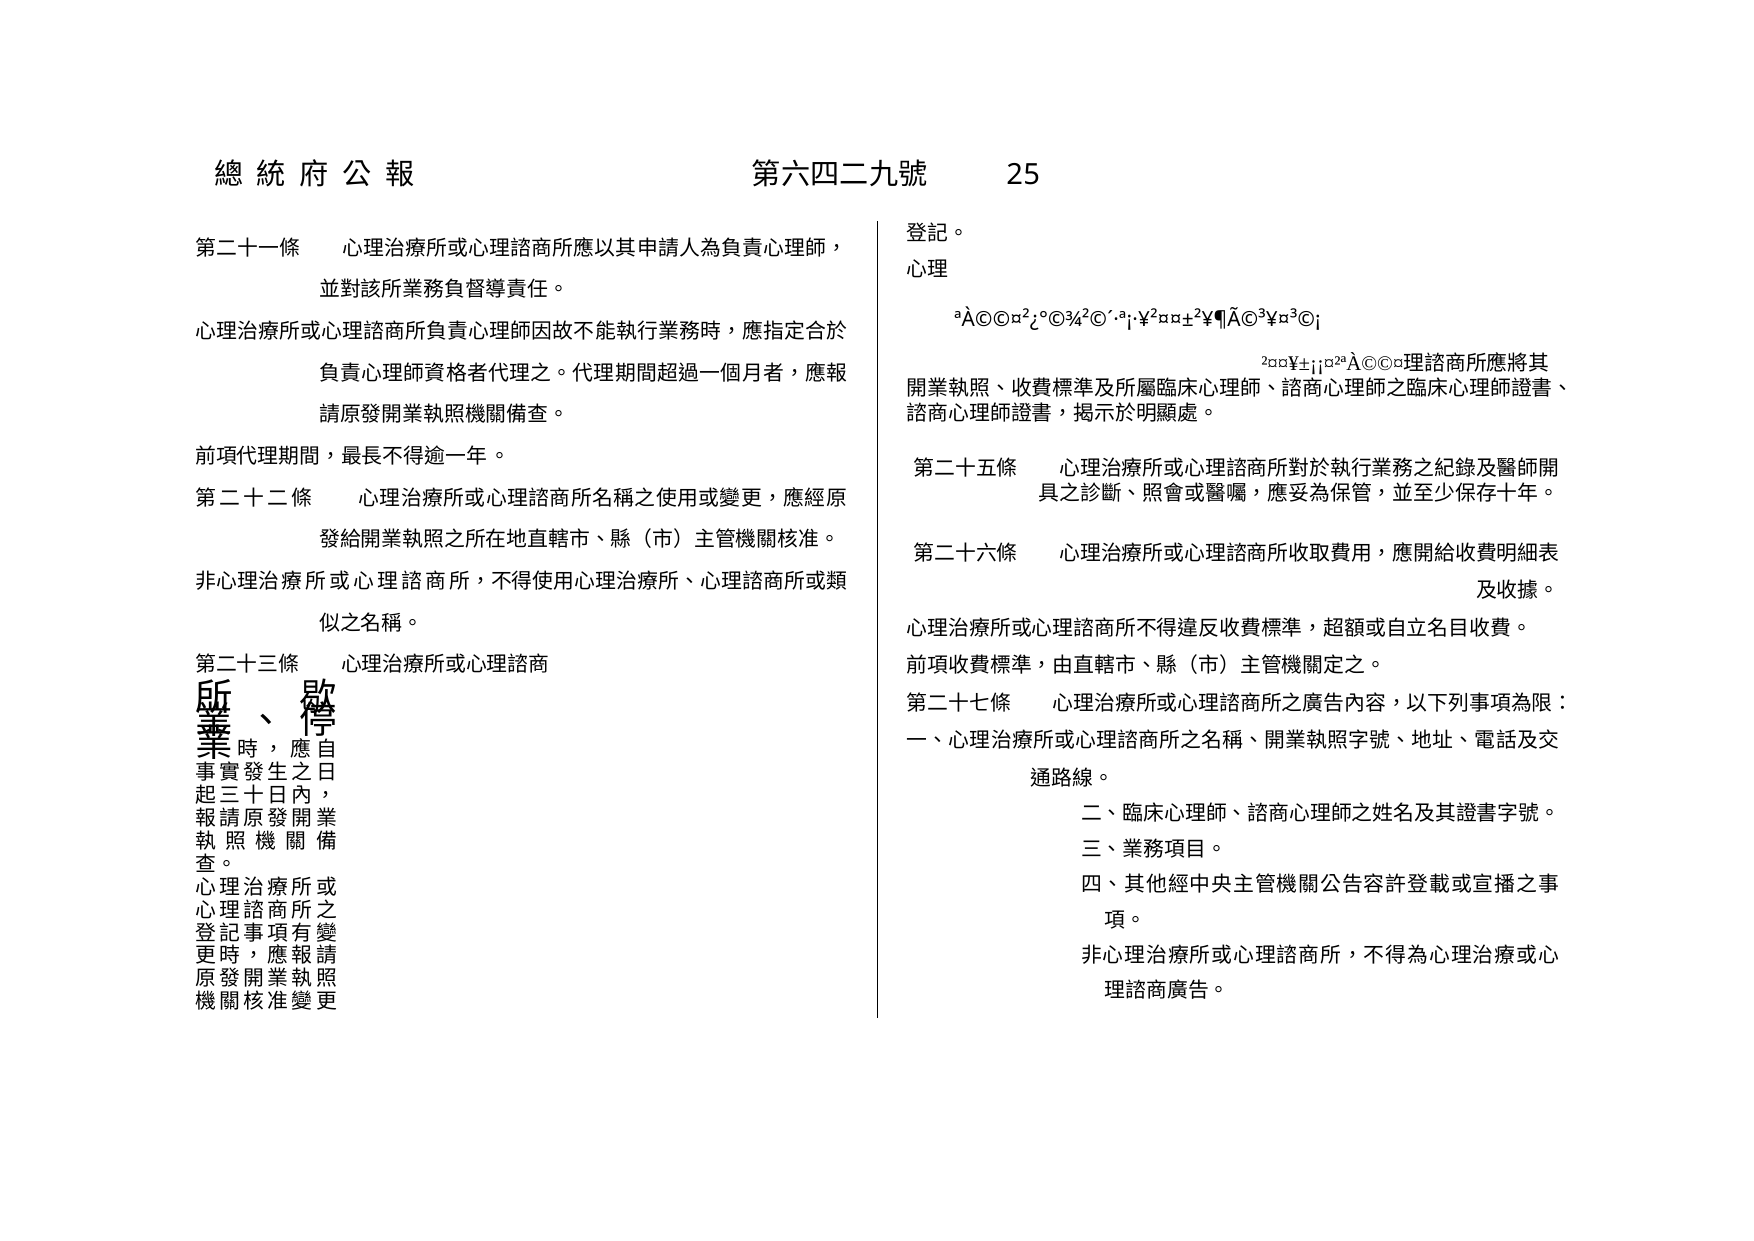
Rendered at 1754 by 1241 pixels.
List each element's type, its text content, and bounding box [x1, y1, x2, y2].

text 非心理治療所或心理諮商所，不得使用心理治療所、心理諮商所或類似之名稱。 [195, 555, 847, 638]
text 第二十二條 心理治療所或心理諮商所名稱之使用或變更，應經原發給開業執照之所在地直轄市、縣（市）主管機關核准。 [195, 472, 847, 555]
table_header [1051, 222, 1564, 284]
text 第二十六條 心理治療所或心理諮商所收取費用，應開給收費明細表及收據。 [907, 530, 1559, 605]
text 非心理治療所或心理諮商所，不得為心理治療或心理諮商廣告。 [1081, 934, 1559, 1005]
text ªÀ©©¤²¿°©¾²©´·ª¡·¥²¤¤±²¥¶Ã©³¥¤³©¡ [907, 297, 1559, 334]
text 第二十三條 心理治療所或心理諮商 [195, 638, 847, 680]
text 四、其他經中央主管機關公告容許登載或宣播之事項。 [1081, 863, 1559, 934]
text 三、業務項目。 [1081, 828, 1559, 863]
text 第二十七條 心理治療所或心理諮商所之廣告內容，以下列事項為限： [907, 680, 1559, 717]
text ²¤¤¥±¡¡¤²ªÀ©©¤理諮商所應將其開業執照、收費標準及所屬臨床心理師、諮商心理師之臨床心理師證書、諮商心理師證書，揭示於明顯處。 [907, 351, 1559, 426]
text 前項代理期間，最長不得逾一年。 [195, 430, 847, 472]
table_header [340, 680, 852, 1013]
text 二、臨床心理師、諮商心理師之姓名及其證書字號。 [1081, 792, 1559, 828]
text 前項收費標準，由直轄市、縣（市）主管機關定之。 [907, 642, 1559, 680]
text 一、心理治療所或心理諮商所之名稱、開業執照字號、地址、電話及交通路線。 [907, 717, 1559, 792]
table_header 登記。 心理 [904, 222, 1051, 284]
text 心理治療所或心理諮商所不得違反收費標準，超額或自立名目收費。 [907, 605, 1559, 642]
table_header 所歇業、停業時，應自事實發生之日起三十日內，報請原發開業執照機關備查。 心理治療所或心理諮商所之登記事項有變更時，應報請原發開業執照機關核准變更 [192, 680, 340, 1013]
text 心理治療所或心理諮商所負責心理師因故不能執行業務時，應指定合於負責心理師資格者代理之。代理期間超過一個月者，應報請原發開業執照機關備查。 [195, 305, 847, 430]
text 第二十一條 心理治療所或心理諮商所應以其申請人為負責心理師，並對該所業務負督導責任。 [195, 222, 847, 305]
text 第二十五條 心理治療所或心理諮商所對於執行業務之紀錄及醫師開具之診斷、照會或醫囑，應妥為保管，並至少保存十年。 [907, 455, 1559, 505]
